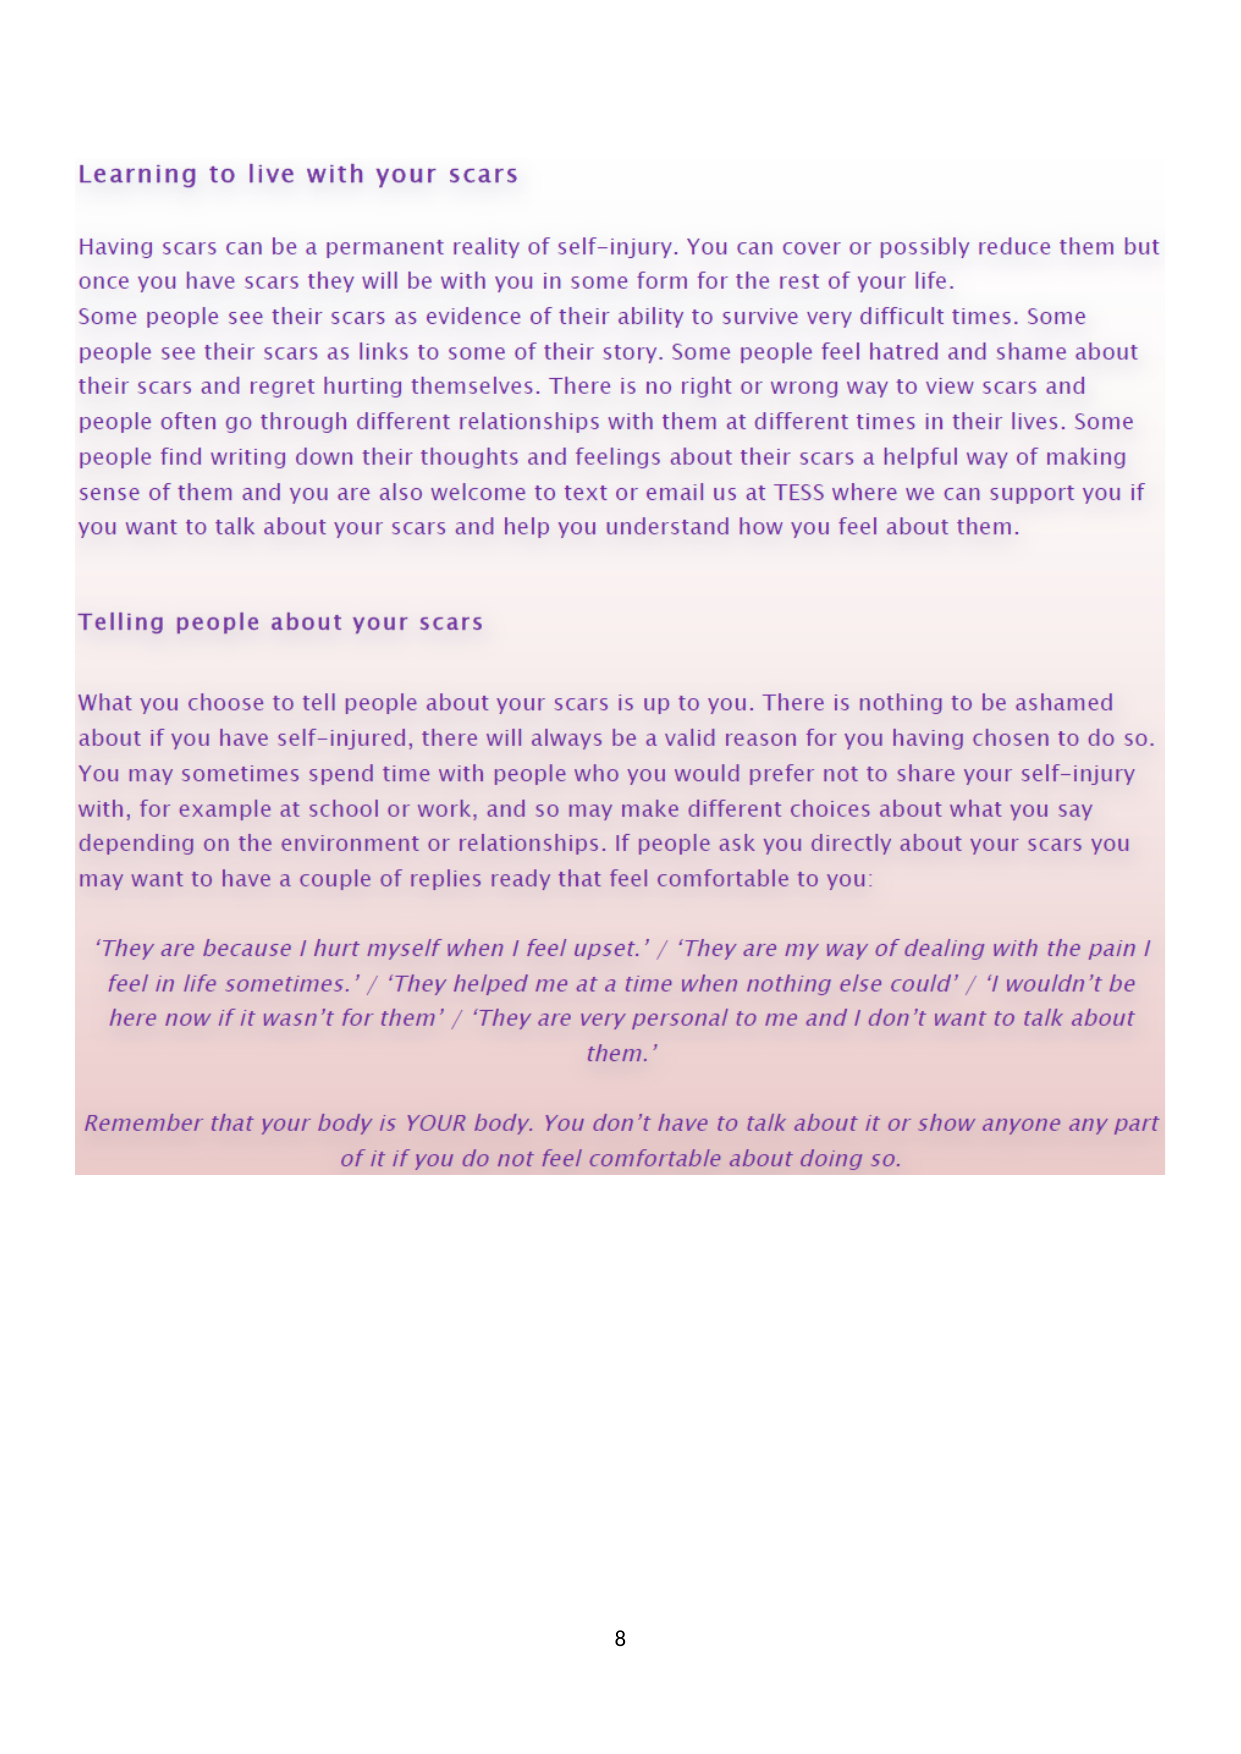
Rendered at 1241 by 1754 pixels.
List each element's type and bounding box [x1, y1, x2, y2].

picture [75, 158, 1166, 1175]
